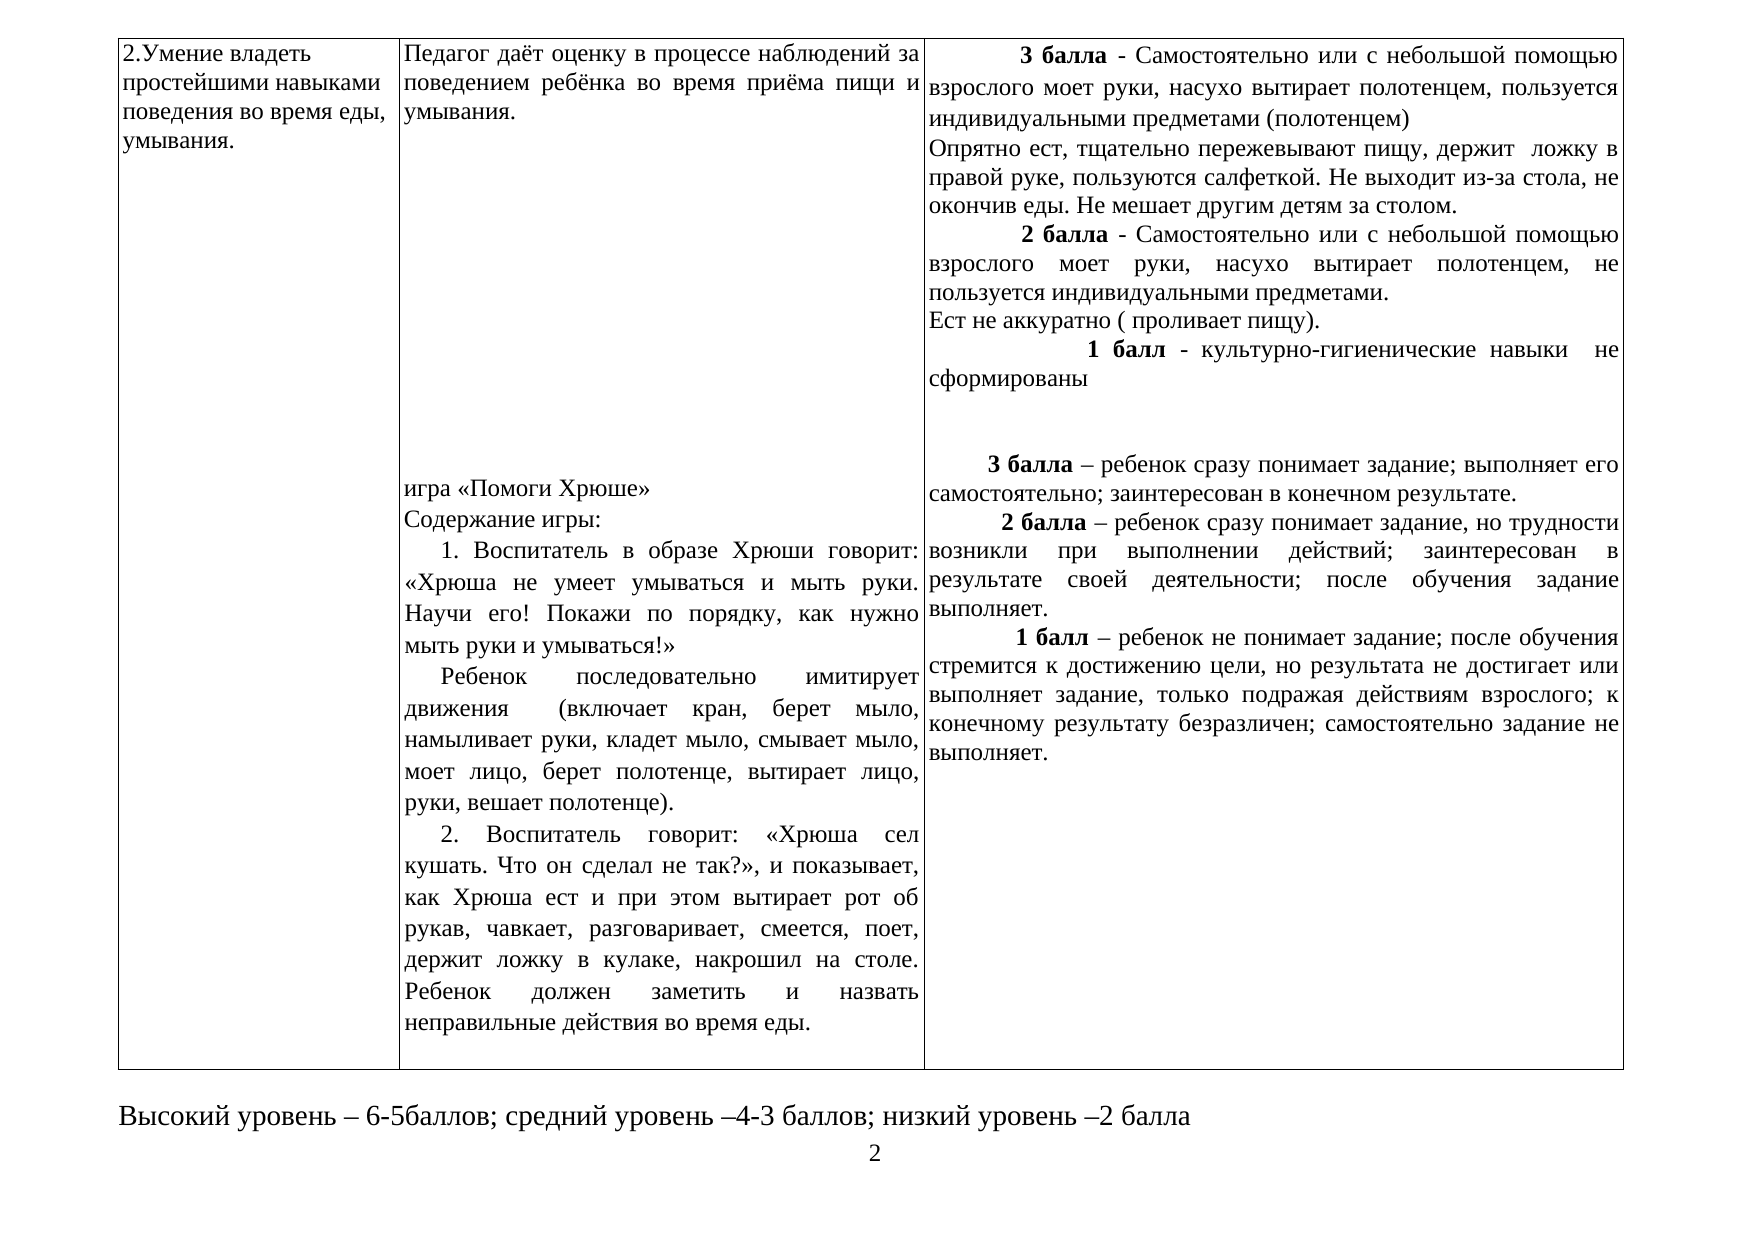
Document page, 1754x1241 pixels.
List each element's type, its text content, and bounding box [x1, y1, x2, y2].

table_cell 3 балла - Самостоятельно или с небольшой помощью взрослого моет руки, насухо вытирает полотенцем, пользуется индивидуальными предметами (полотенцем) Опрятно ест, тщательно пережевывают пищу, держит ложку в правой руке, пользуются салфеткой. Не выходит из-за стола, не окончив еды. Не мешает другим детям за столом. 2 балла - Самостоятельно или с небольшой помощью взрослого моет руки, насухо вытирает полотенцем, не пользуется индивидуальными предметами. Ест не аккуратно ( проливает пищу). 1 балл - культурно-гигиенические навыки не сформированы 3 балла – ребенок сразу понимает задание; выполняет его самостоятельно; заинтересован в конечном результате. 2 балла – ребенок сразу понимает задание, но трудности возникли при выполнении действий; заинтересован в результате своей деятельности; после обучения задание выполняет. 1 балл – ребенок не понимает задание; после обучения стремится к достижению цели, но результата не достигает или выполняет задание, только подражая действиям взрослого; к конечному результату безразличен; самостоятельно задание не выполняет. [925, 39, 1623, 1068]
text Высокий уровень – 6-5баллов; средний уровень –4-3 баллов; низкий уровень –2 балла [118, 1098, 1631, 1132]
table_cell Педагог даёт оценку в процессе наблюдений за поведением ребёнка во время приёма пищи и умывания. игра «Помоги Хрюше» Содержание игры: 1. Воспитатель в образе Хрюши говорит: «Хрюша не умеет умываться и мыть руки. Научи его! Покажи по порядку, как нужно мыть руки и умываться!» Ребенок последовательно имитирует движения (включает кран, берет мыло, намыливает руки, кладет мыло, смывает мыло, моет лицо, берет полотенце, вытирает лицо, руки, вешает полотенце). 2. Воспитатель говорит: «Хрюша сел кушать. Что он сделал не так?», и показывает, как Хрюша ест и при этом вытирает рот об рукав, чавкает, разговаривает, смеется, поет, держит ложку в кулаке, накрошил на столе. Ребенок должен заметить и назвать неправильные действия во время еды. [400, 39, 924, 1068]
table_cell 2.Умение владеть простейшими навыками поведения во время еды, умывания. [119, 39, 399, 1068]
